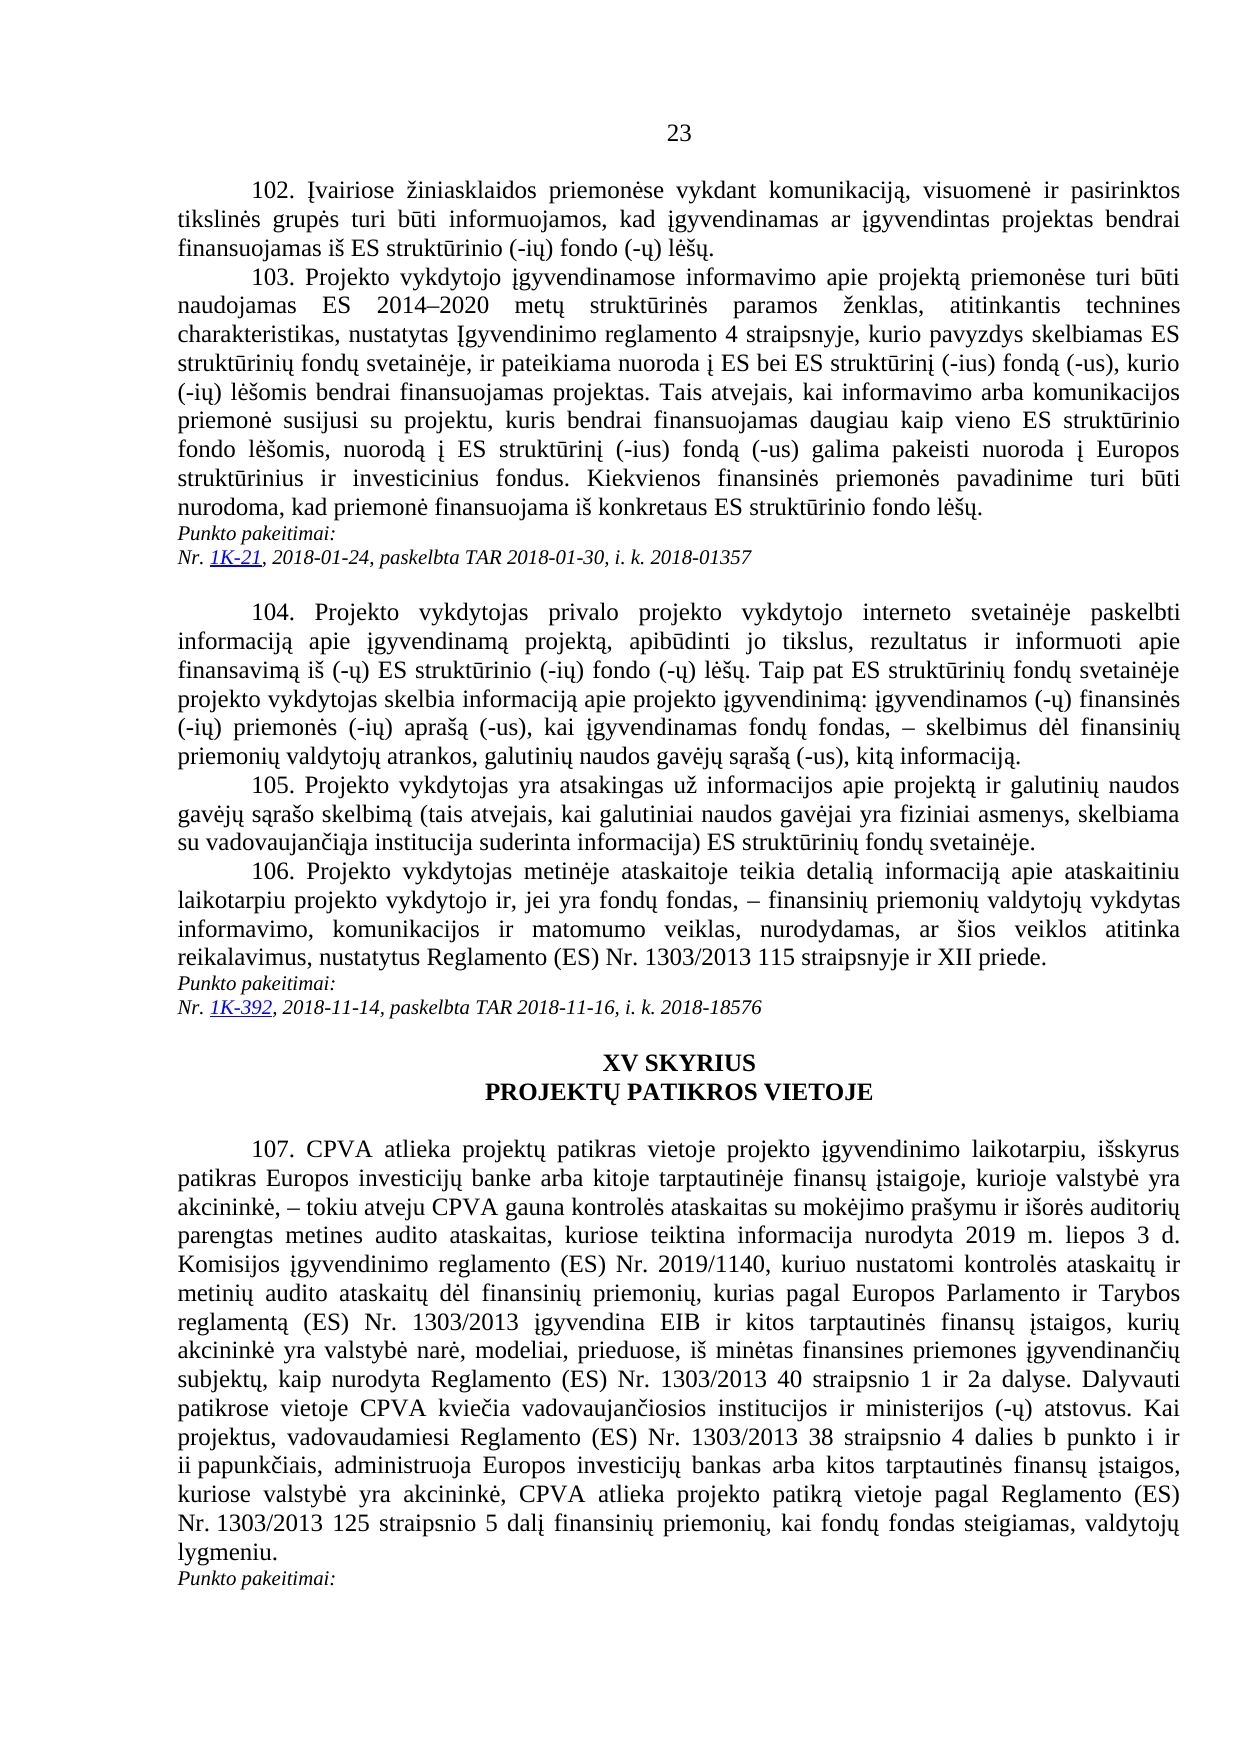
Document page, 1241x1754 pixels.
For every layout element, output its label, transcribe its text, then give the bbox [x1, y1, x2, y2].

text 102. Įvairiose žiniasklaidos priemonėse vykdant komunikaciją, visuomenė ir pasirinktos tikslinės grupės turi būti informuojamos, kad įgyvendinamas ar įgyvendintas projektas bendrai finansuojamas iš ES struktūrinio (-ių) fondo (-ų) lėšų. [177, 176, 1181, 262]
text Nr. 1K-21, 2018-01-24, paskelbta TAR 2018-01-30, i. k. 2018-01357 [177, 545, 1181, 569]
text Punkto pakeitimai: [177, 521, 1181, 545]
text Nr. 1K-392, 2018-11-14, paskelbta TAR 2018-11-16, i. k. 2018-18576 [177, 995, 1181, 1019]
text 103. Projekto vykdytojo įgyvendinamose informavimo apie projektą priemonėse turi būti naudojamas ES 2014–2020 metų struktūrinės paramos ženklas, atitinkantis technines charakteristikas, nustatytas Įgyvendinimo reglamento 4 straipsnyje, kurio pavyzdys skelbiamas ES struktūrinių fondų svetainėje, ir pateikiama nuoroda į ES bei ES struktūrinį (-ius) fondą (-us), kurio (-ių) lėšomis bendrai finansuojamas projektas. Tais atvejais, kai informavimo arba komunikacijos priemonė susijusi su projektu, kuris bendrai finansuojamas daugiau kaip vieno ES struktūrinio fondo lėšomis, nuorodą į ES struktūrinį (-ius) fondą (-us) galima pakeisti nuoroda į Europos struktūrinius ir investicinius fondus. Kiekvienos finansinės priemonės pavadinime turi būti nurodoma, kad priemonė finansuojama iš konkretaus ES struktūrinio fondo lėšų. [177, 262, 1181, 521]
text Punkto pakeitimai: [177, 1566, 1181, 1590]
text Punkto pakeitimai: [177, 971, 1181, 995]
text 105. Projekto vykdytojas yra atsakingas už informacijos apie projektą ir galutinių naudos gavėjų sąrašo skelbimą (tais atvejais, kai galutiniai naudos gavėjai yra fiziniai asmenys, skelbiama su vadovaujančiąja institucija suderinta informacija) ES struktūrinių fondų svetainėje. [177, 770, 1181, 856]
text 106. Projekto vykdytojas metinėje ataskaitoje teikia detalią informaciją apie ataskaitiniu laikotarpiu projekto vykdytojo ir, jei yra fondų fondas, – finansinių priemonių valdytojų vykdytas informavimo, komunikacijos ir matomumo veiklas, nurodydamas, ar šios veiklos atitinka reikalavimus, nustatytus Reglamento (ES) Nr. 1303/2013 115 straipsnyje ir XII priede. [177, 856, 1181, 971]
text 107. CPVA atlieka projektų patikras vietoje projekto įgyvendinimo laikotarpiu, išskyrus patikras Europos investicijų banke arba kitoje tarptautinėje finansų įstaigoje, kurioje valstybė yra akcininkė, – tokiu atveju CPVA gauna kontrolės ataskaitas su mokėjimo prašymu ir išorės auditorių parengtas metines audito ataskaitas, kuriose teiktina informacija nurodyta 2019 m. liepos 3 d. Komisijos įgyvendinimo reglamento (ES) Nr. 2019/1140, kuriuo nustatomi kontrolės ataskaitų ir metinių audito ataskaitų dėl finansinių priemonių, kurias pagal Europos Parlamento ir Tarybos reglamentą (ES) Nr. 1303/2013 įgyvendina EIB ir kitos tarptautinės finansų įstaigos, kurių akcininkė yra valstybė narė, modeliai, prieduose, iš minėtas finansines priemones įgyvendinančių subjektų, kaip nurodyta Reglamento (ES) Nr. 1303/2013 40 straipsnio 1 ir 2a dalyse. Dalyvauti patikrose vietoje CPVA kviečia vadovaujančiosios institucijos ir ministerijos (-ų) atstovus. Kai projektus, vadovaudamiesi Reglamento (ES) Nr. 1303/2013 38 straipsnio 4 dalies b punkto i ir ii papunkčiais, administruoja Europos investicijų bankas arba kitos tarptautinės finansų įstaigos, kuriose valstybė yra akcininkė, CPVA atlieka projekto patikrą vietoje pagal Reglamento (ES) Nr. 1303/2013 125 straipsnio 5 dalį finansinių priemonių, kai fondų fondas steigiamas, valdytojų lygmeniu. [177, 1134, 1181, 1566]
text 104. Projekto vykdytojas privalo projekto vykdytojo interneto svetainėje paskelbti informaciją apie įgyvendinamą projektą, apibūdinti jo tikslus, rezultatus ir informuoti apie finansavimą iš (-ų) ES struktūrinio (-ių) fondo (-ų) lėšų. Taip pat ES struktūrinių fondų svetainėje projekto vykdytojas skelbia informaciją apie projekto įgyvendinimą: įgyvendinamos (-ų) finansinės (-ių) priemonės (-ių) aprašą (-us), kai įgyvendinamas fondų fondas, – skelbimus dėl finansinių priemonių valdytojų atrankos, galutinių naudos gavėjų sąrašą (-us), kitą informaciją. [177, 597, 1181, 770]
text PROJEKTŲ PATIKROS VIETOJE [177, 1077, 1181, 1106]
text XV SKYRIUS [177, 1048, 1181, 1077]
